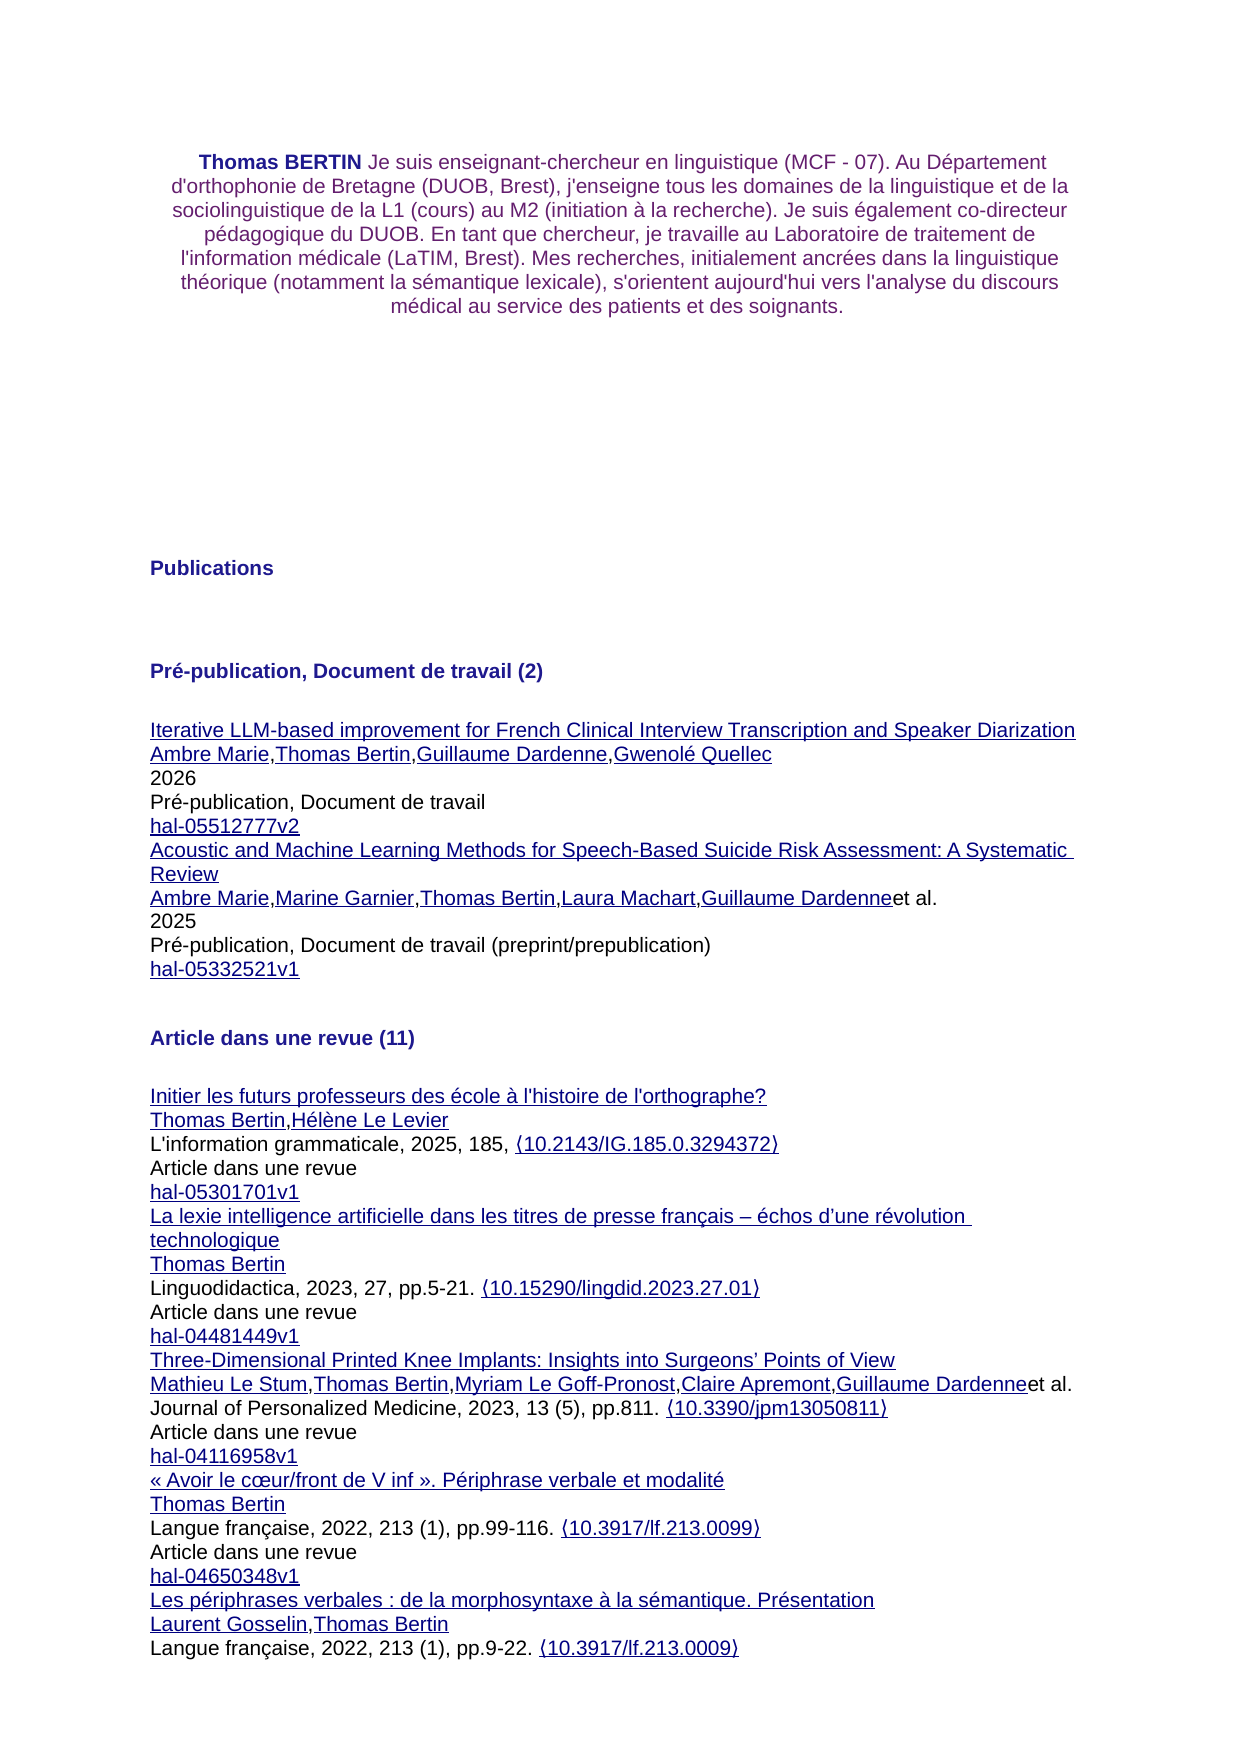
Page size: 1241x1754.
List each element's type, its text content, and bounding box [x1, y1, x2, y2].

table_cell Three-Dimensional Printed Knee Implants: Insights into Surgeons’ Points of View Mathieu Le Stum,Thomas Bertin,Myriam Le Goff-Pronost,Claire Apremont,Guillaume Dardenneet al. Journal of Personalized Medicine, 2023, 13 (5), pp.811. ⟨10.3390/jpm13050811⟩ Article dans une revue hal-04116958v1 [150, 1348, 1090, 1468]
subtitle Publications [150, 556, 1090, 580]
table_cell « Avoir le cœur/front de V inf ». Périphrase verbale et modalité Thomas Bertin Langue française, 2022, 213 (1), pp.99-116. ⟨10.3917/lf.213.0099⟩ Article dans une revue hal-04650348v1 [150, 1468, 1090, 1587]
table_cell Les périphrases verbales : de la morphosyntaxe à la sémantique. Présentation Laurent Gosselin,Thomas Bertin Langue française, 2022, 213 (1), pp.9-22. ⟨10.3917/lf.213.0009⟩ [150, 1588, 1090, 1659]
subtitle Thomas BERTIN Je suis enseignant-chercheur en linguistique (MCF - 07). Au Département d'orthophonie de Bretagne (DUOB, Brest), j'enseigne tous les domaines de la linguistique et de la sociolinguistique de la L1 (cours) au M2 (initiation à la recherche). Je suis également co-directeur pédagogique du DUOB. En tant que chercheur, je travaille au Laboratoire de traitement de l'information médicale (LaTIM, Brest). Mes recherches, initialement ancrées dans la linguistique théorique (notamment la sémantique lexicale), s'orientent aujourd'hui vers l'analyse du discours médical au service des patients et des soignants. [150, 150, 1090, 318]
table_header Iterative LLM-based improvement for French Clinical Interview Transcription and Speaker Diarization Ambre Marie,Thomas Bertin,Guillaume Dardenne,Gwenolé Quellec 2026 Pré-publication, Document de travail hal-05512777v2 [150, 718, 1090, 837]
table_header Initier les futurs professeurs des école à l'histoire de l'orthographe? Thomas Bertin,Hélène Le Levier L'information grammaticale, 2025, 185, ⟨10.2143/IG.185.0.3294372⟩ Article dans une revue hal-05301701v1 [150, 1084, 1090, 1204]
table_cell Acoustic and Machine Learning Methods for Speech-Based Suicide Risk Assessment: A Systematic Review Ambre Marie,Marine Garnier,Thomas Bertin,Laura Machart,Guillaume Dardenneet al. 2025 Pré-publication, Document de travail (preprint/prepublication) hal-05332521v1 [150, 838, 1090, 981]
table_cell La lexie intelligence artificielle dans les titres de presse français – échos d’une révolution technologique Thomas Bertin Linguodidactica, 2023, 27, pp.5-21. ⟨10.15290/lingdid.2023.27.01⟩ Article dans une revue hal-04481449v1 [150, 1204, 1090, 1348]
subtitle Pré-publication, Document de travail (2) [150, 659, 1090, 683]
subtitle Article dans une revue (11) [150, 1026, 1090, 1050]
